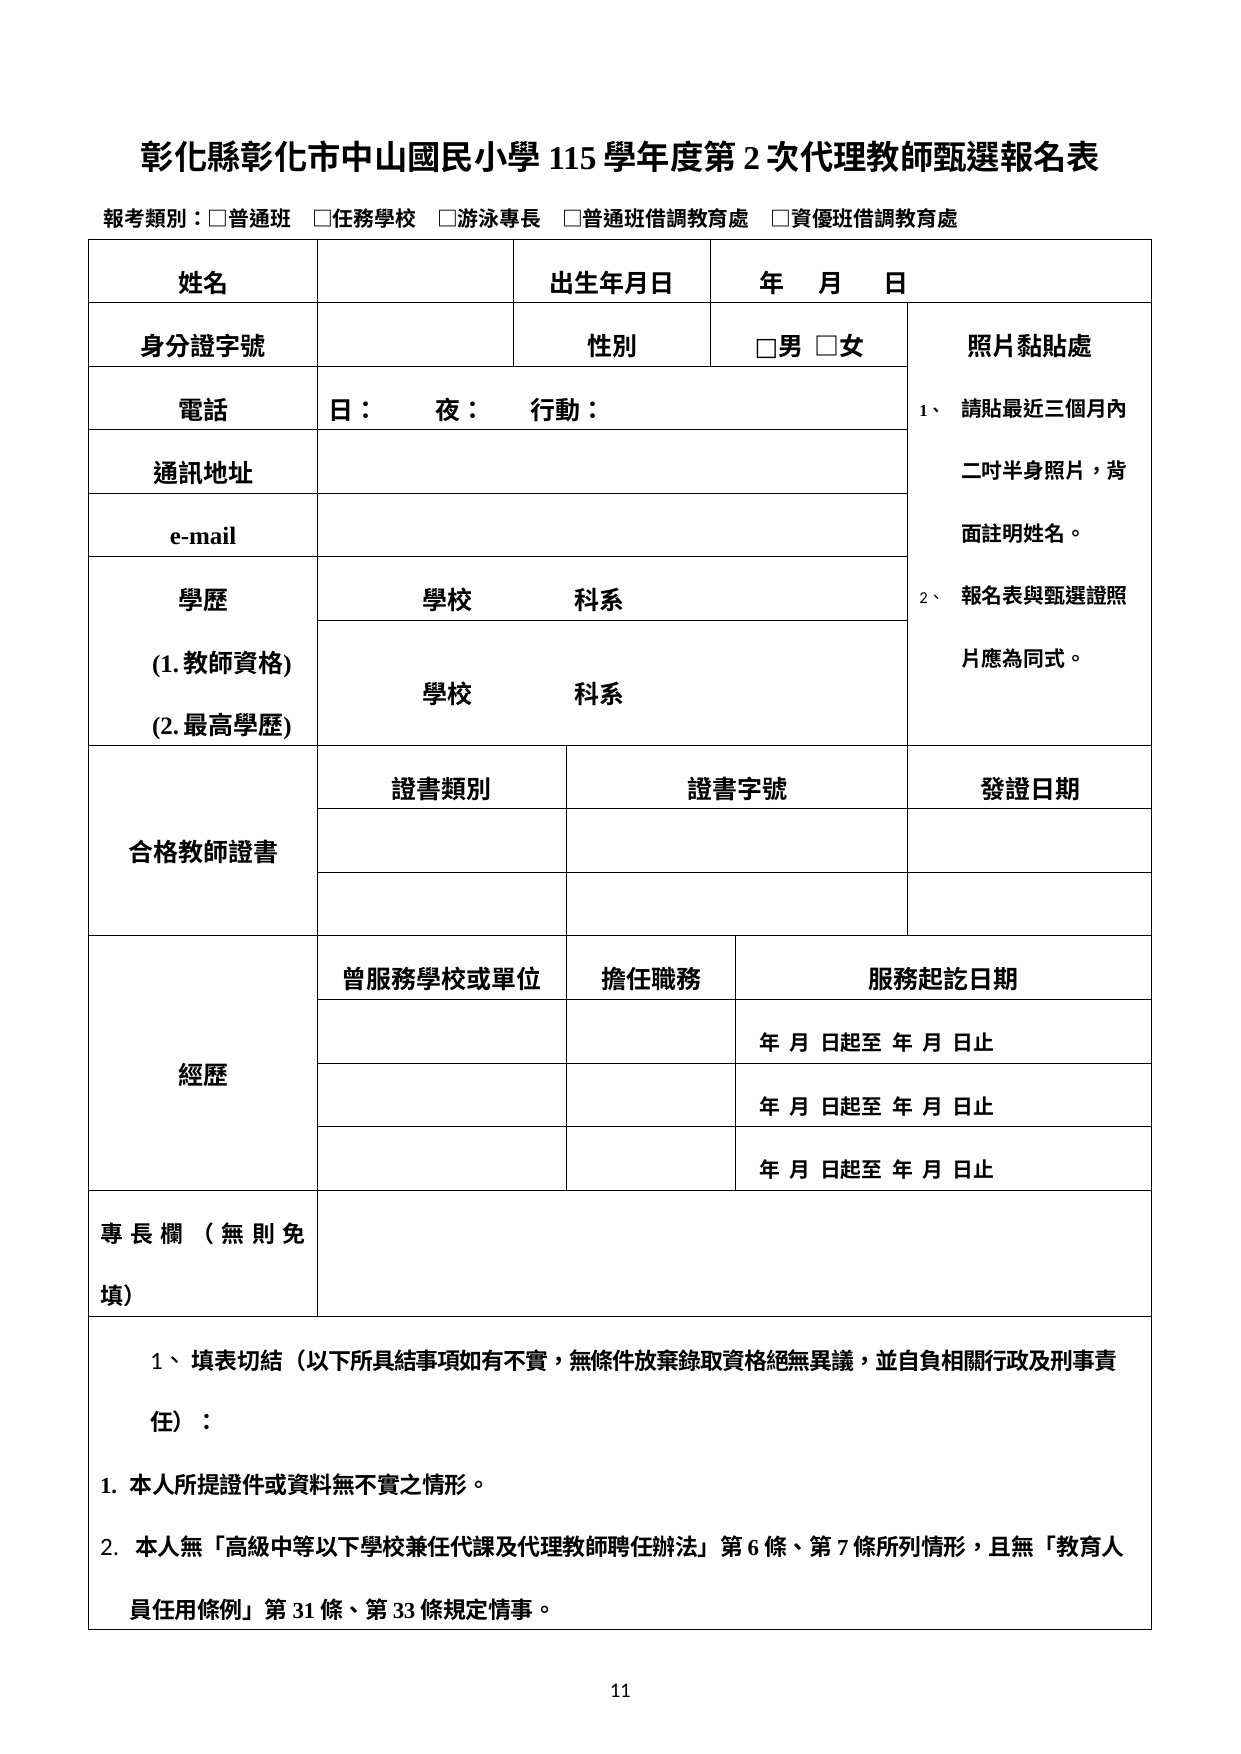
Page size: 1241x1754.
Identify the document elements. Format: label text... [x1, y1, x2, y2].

table_cell [567, 873, 907, 935]
table_cell [318, 873, 566, 935]
table_header 出生年月日 [514, 240, 710, 302]
table_header 年 月 日 [711, 240, 1151, 302]
table_cell 曾服務學校或單位 [318, 936, 566, 999]
table_cell [318, 303, 513, 366]
table_cell 證書類別 [318, 746, 566, 808]
table_cell [318, 1064, 566, 1126]
table_header [318, 240, 513, 302]
table_cell 學歷 教師資格) 最高學歷) [89, 557, 317, 745]
text 彰化縣彰化市中山國民小學 115學年度第2次代理教師甄選報名表 [89, 113, 1152, 176]
table_cell [567, 1127, 735, 1189]
table_header 姓名 [89, 240, 317, 302]
table_cell [567, 1064, 735, 1126]
table_cell [318, 1127, 566, 1189]
table_cell [318, 1191, 1151, 1316]
table_cell 填表切結（以下所具結事項如有不實，無條件放棄錄取資格絕無異議，並自負相關行政及刑事責任）： 本人所提證件或資料無不實之情形。 本人無「高級中等以下學校兼任代課及代理教師聘任辦法」第 6 條、第 7 條所列情形，且無「教育人員任用條例」第 31 條、第 33 條規定情事。 本人無「性侵害犯罪防治法」第 2 條所列犯罪情事。 本人同意貴校申請查閱本人有無性侵害犯罪登記檔案資料。 本人同意貴校因校務所需，以本人所提供的個人資料與本人進行聯絡；並同意貴校於本人報名錄取後繼續處理、使用本人的個人資料；及提供教育部評估師資供需、研訂師資培育政策之用。 立切結人簽章： 應繳證件及資料：請將資料依序排列，正本驗後發還，影本（A4規格）繳交備查 ＊＊＊證件不齊或未攜帶正本者不予受理＊＊＊ □1. 本人最近三個月內二吋脫帽半身正面相片一式兩張（分別貼於報名表和甄選證）。 □2. 國民身分證（正反兩面影本）。 □3. 符合報考階段類別之合格教師證書。 □4. 修畢師資職前教育課程證明書。 □5. 符合報考階段類別之教師資格考試及格證明及修習教育實習成績通過證明（尚在申辦教師證書中者）。 □6. 大學以上畢業證書。 □7. 代理（課）或其他任教年資服務證明文件。 □8. 退伍令或無兵役義務證明。 □9. 其他證明文件： [89, 1317, 1151, 1629]
table_cell 發證日期 [908, 746, 1151, 808]
table_cell 合格教師證書 [89, 746, 317, 935]
table_cell [318, 809, 566, 872]
table_cell 經歷 [89, 936, 317, 1189]
table_cell 擔任職務 [567, 936, 735, 999]
table_cell [318, 1000, 566, 1062]
table_cell 證書字號 [567, 746, 907, 808]
table_cell 年 月 日起至 年 月 日止 [736, 1127, 1151, 1189]
table_cell 學校 科系 [318, 621, 907, 745]
table_cell [567, 809, 907, 872]
table_cell □男 □女 [711, 303, 907, 366]
text 報考類別：□普通班 □任務學校 □游泳專長 □普通班借調教育處 □資優班借調教育處 [103, 176, 1152, 238]
table_cell 電話 [89, 367, 317, 429]
table_cell 年 月 日起至 年 月 日止 [736, 1000, 1151, 1062]
table_cell [908, 873, 1151, 935]
table_cell 性別 [514, 303, 710, 366]
table_cell 通訊地址 [89, 430, 317, 493]
table_cell 學校 科系 [318, 557, 907, 620]
table_cell [318, 494, 907, 556]
table_cell [908, 809, 1151, 872]
table_cell 服務起訖日期 [736, 936, 1151, 999]
table_cell [567, 1000, 735, 1062]
table_cell 專長欄（無則免填） [89, 1191, 317, 1316]
table_cell [318, 430, 907, 493]
table_cell 日： 夜： 行動： [318, 367, 907, 429]
table_cell 身分證字號 [89, 303, 317, 366]
table_cell 照片黏貼處 請貼最近三個月內二吋半身照片，背面註明姓名。 報名表與甄選證照片應為同式。 [908, 303, 1151, 745]
table_cell 年 月 日起至 年 月 日止 [736, 1064, 1151, 1126]
table_cell e-mail [89, 494, 317, 556]
